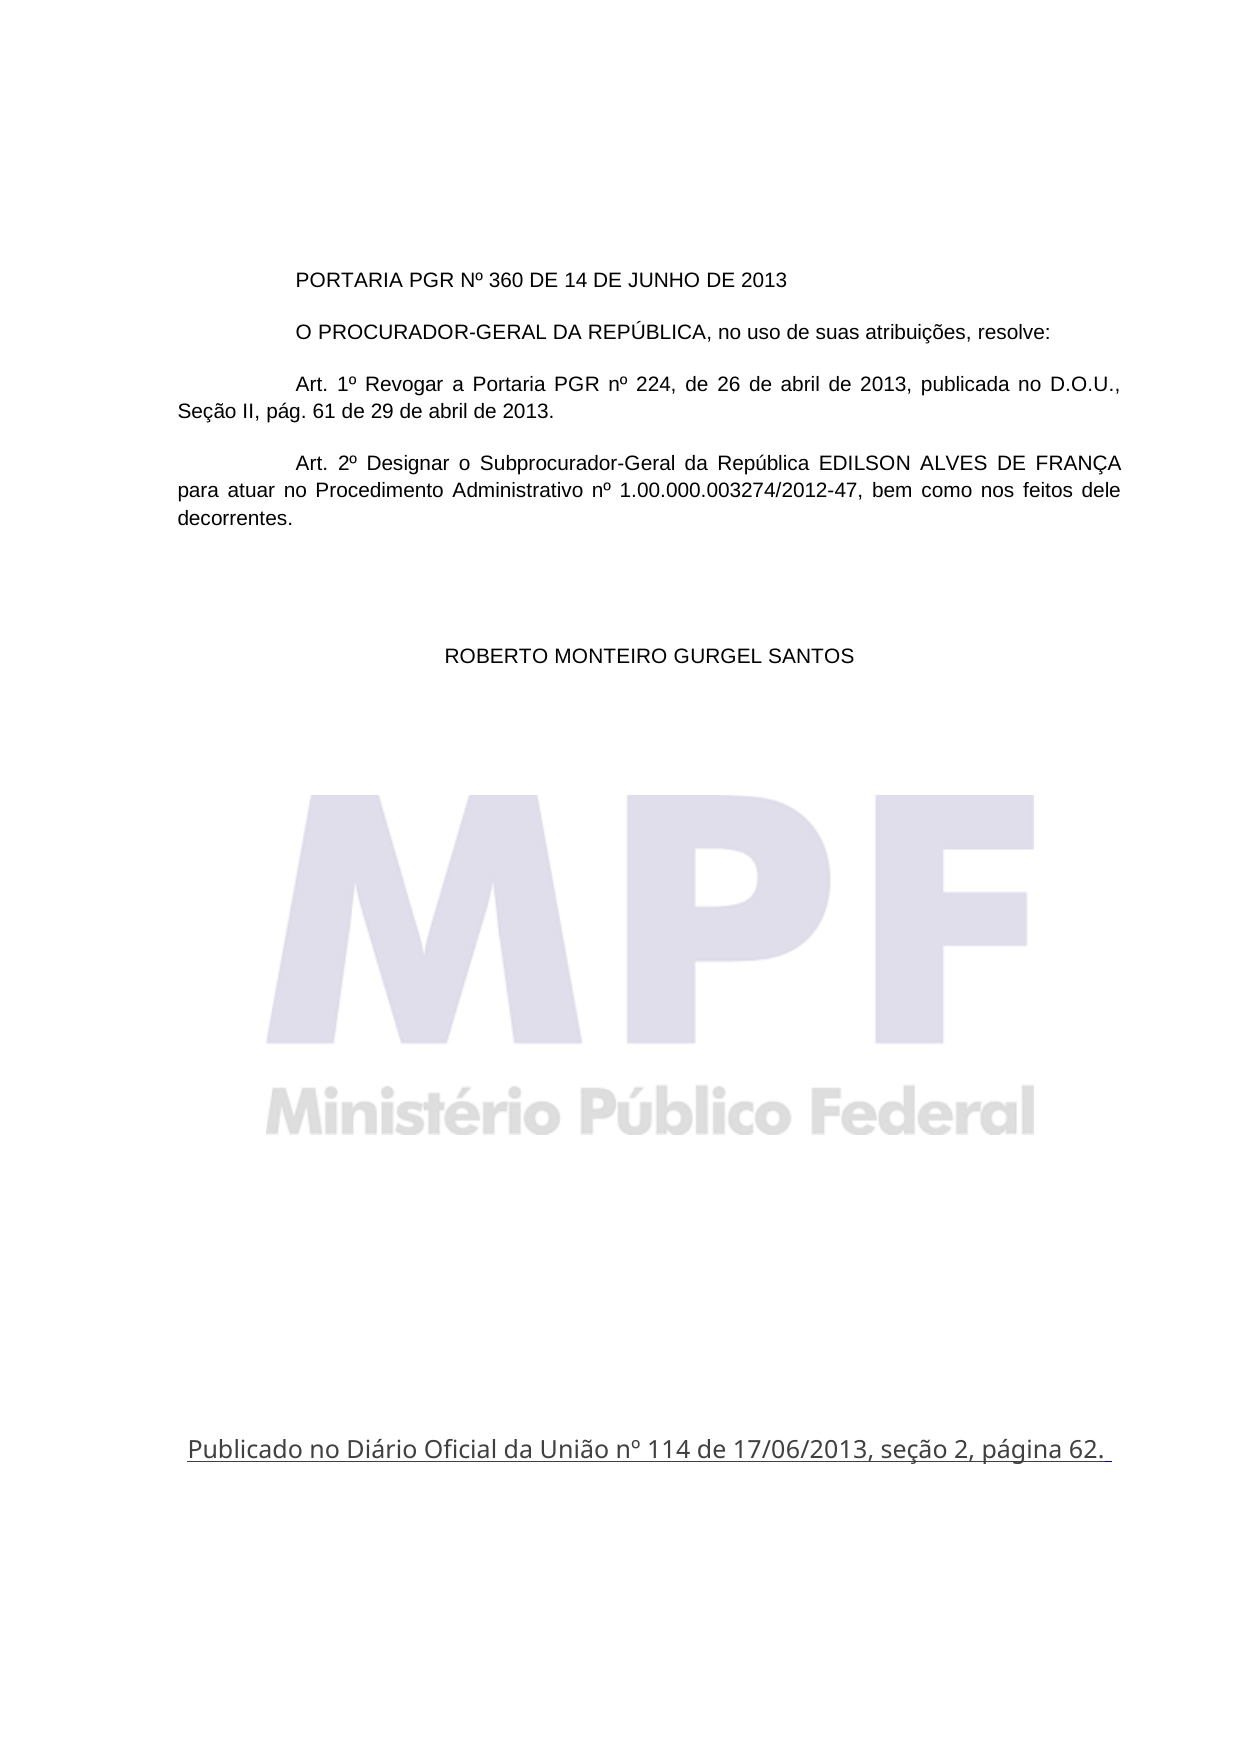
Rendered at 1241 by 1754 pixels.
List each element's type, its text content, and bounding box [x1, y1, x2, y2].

text O PROCURADOR-GERAL DA REPÚBLICA, no uso de suas atribuições, resolve: [177, 318, 1122, 345]
text Art. 2º Designar o Subprocurador-Geral da República EDILSON ALVES DE FRANÇA para atuar no Procedimento Administrativo nº 1.00.000.003274/2012-47, bem como nos feitos dele decorrentes. [177, 449, 1122, 530]
text PORTARIA PGR Nº 360 DE 14 DE JUNHO DE 2013 [177, 266, 1122, 293]
text ROBERTO MONTEIRO GURGEL SANTOS [177, 644, 1122, 668]
text Publicado no Diário Oficial da União nº 114 de 17/06/2013, seção 2, página 62. [177, 1432, 1122, 1466]
text Art. 1º Revogar a Portaria PGR nº 224, de 26 de abril de 2013, publicada no D.O.U., Seção II, pág. 61 de 29 de abril de 2013. [177, 370, 1122, 424]
picture [266, 795, 1034, 1136]
